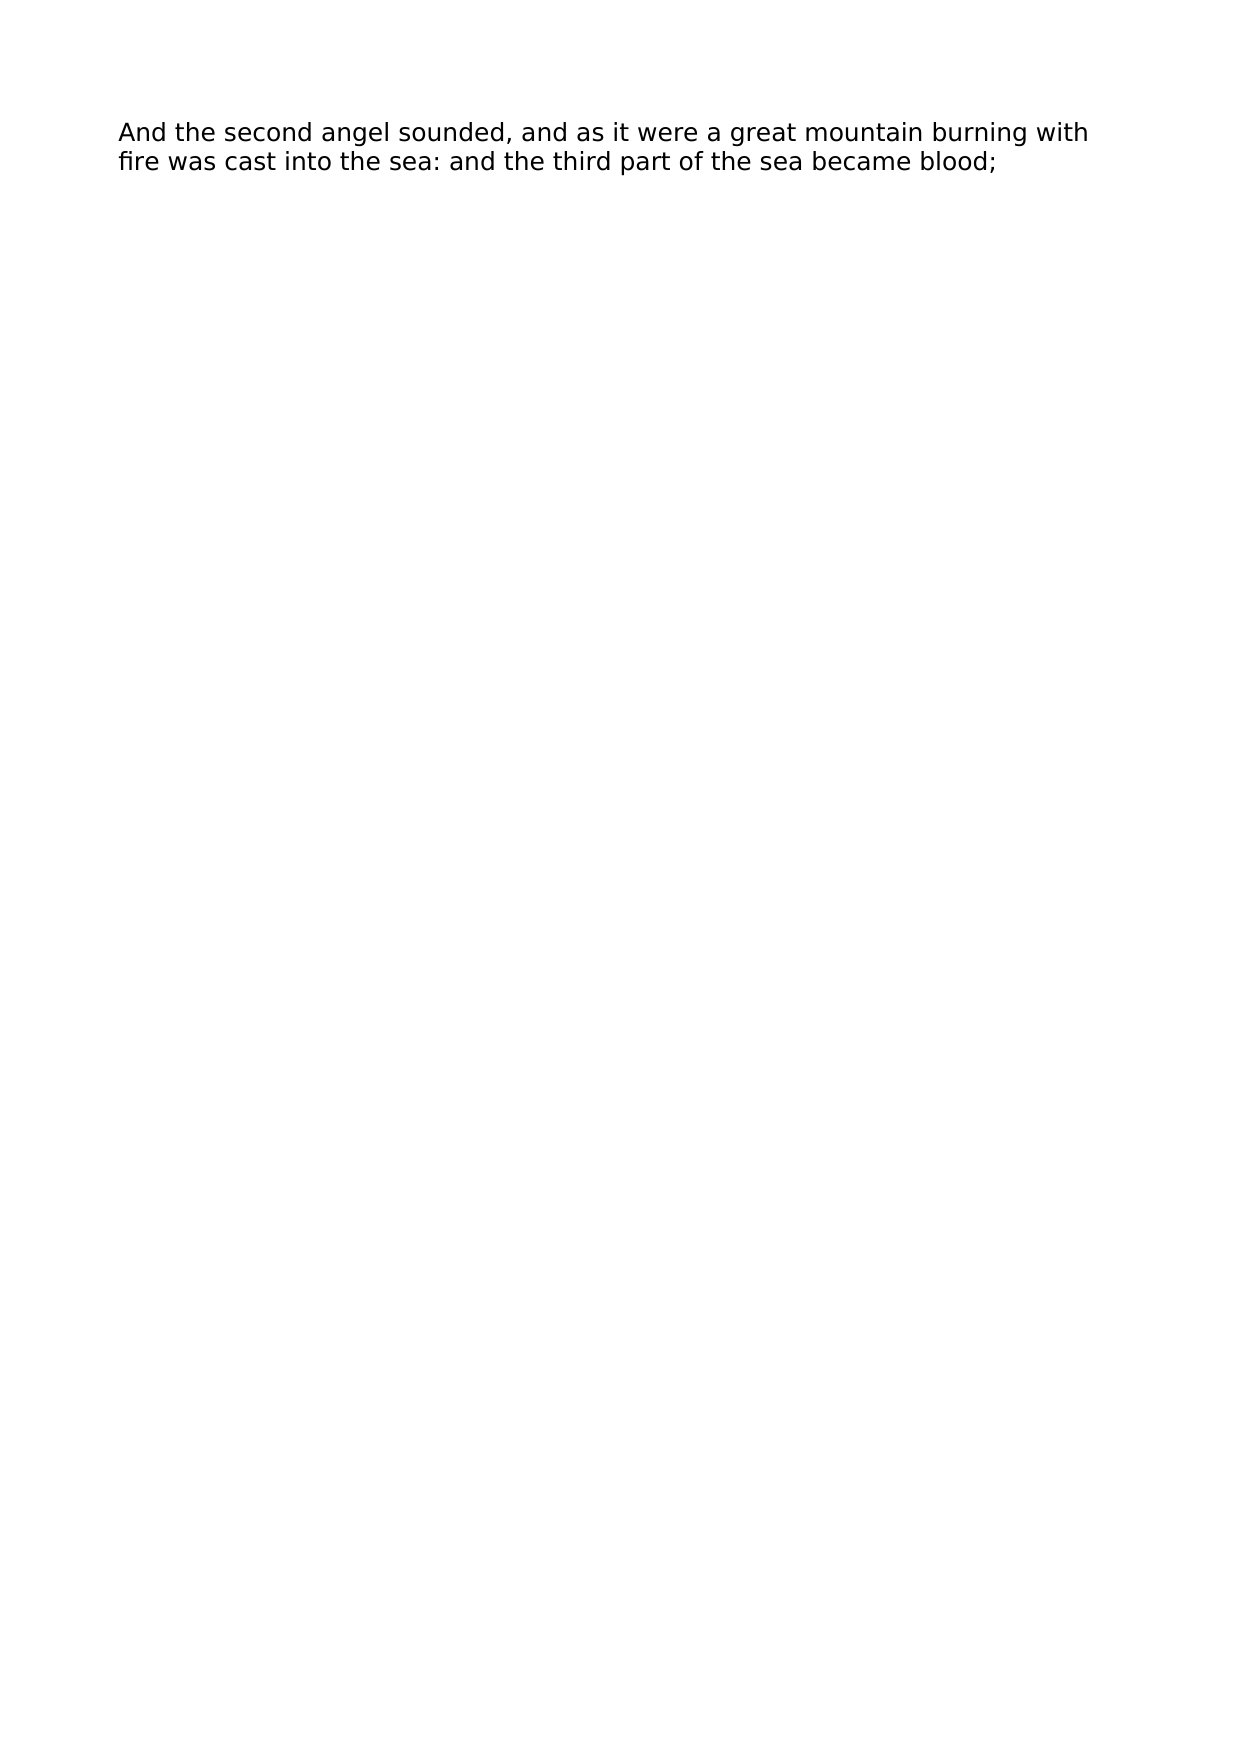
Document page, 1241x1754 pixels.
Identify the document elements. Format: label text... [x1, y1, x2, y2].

text And the second angel sounded, and as it were a great mountain burning with fire was cast into the sea: and the third part of the sea became blood; [118, 118, 1122, 176]
